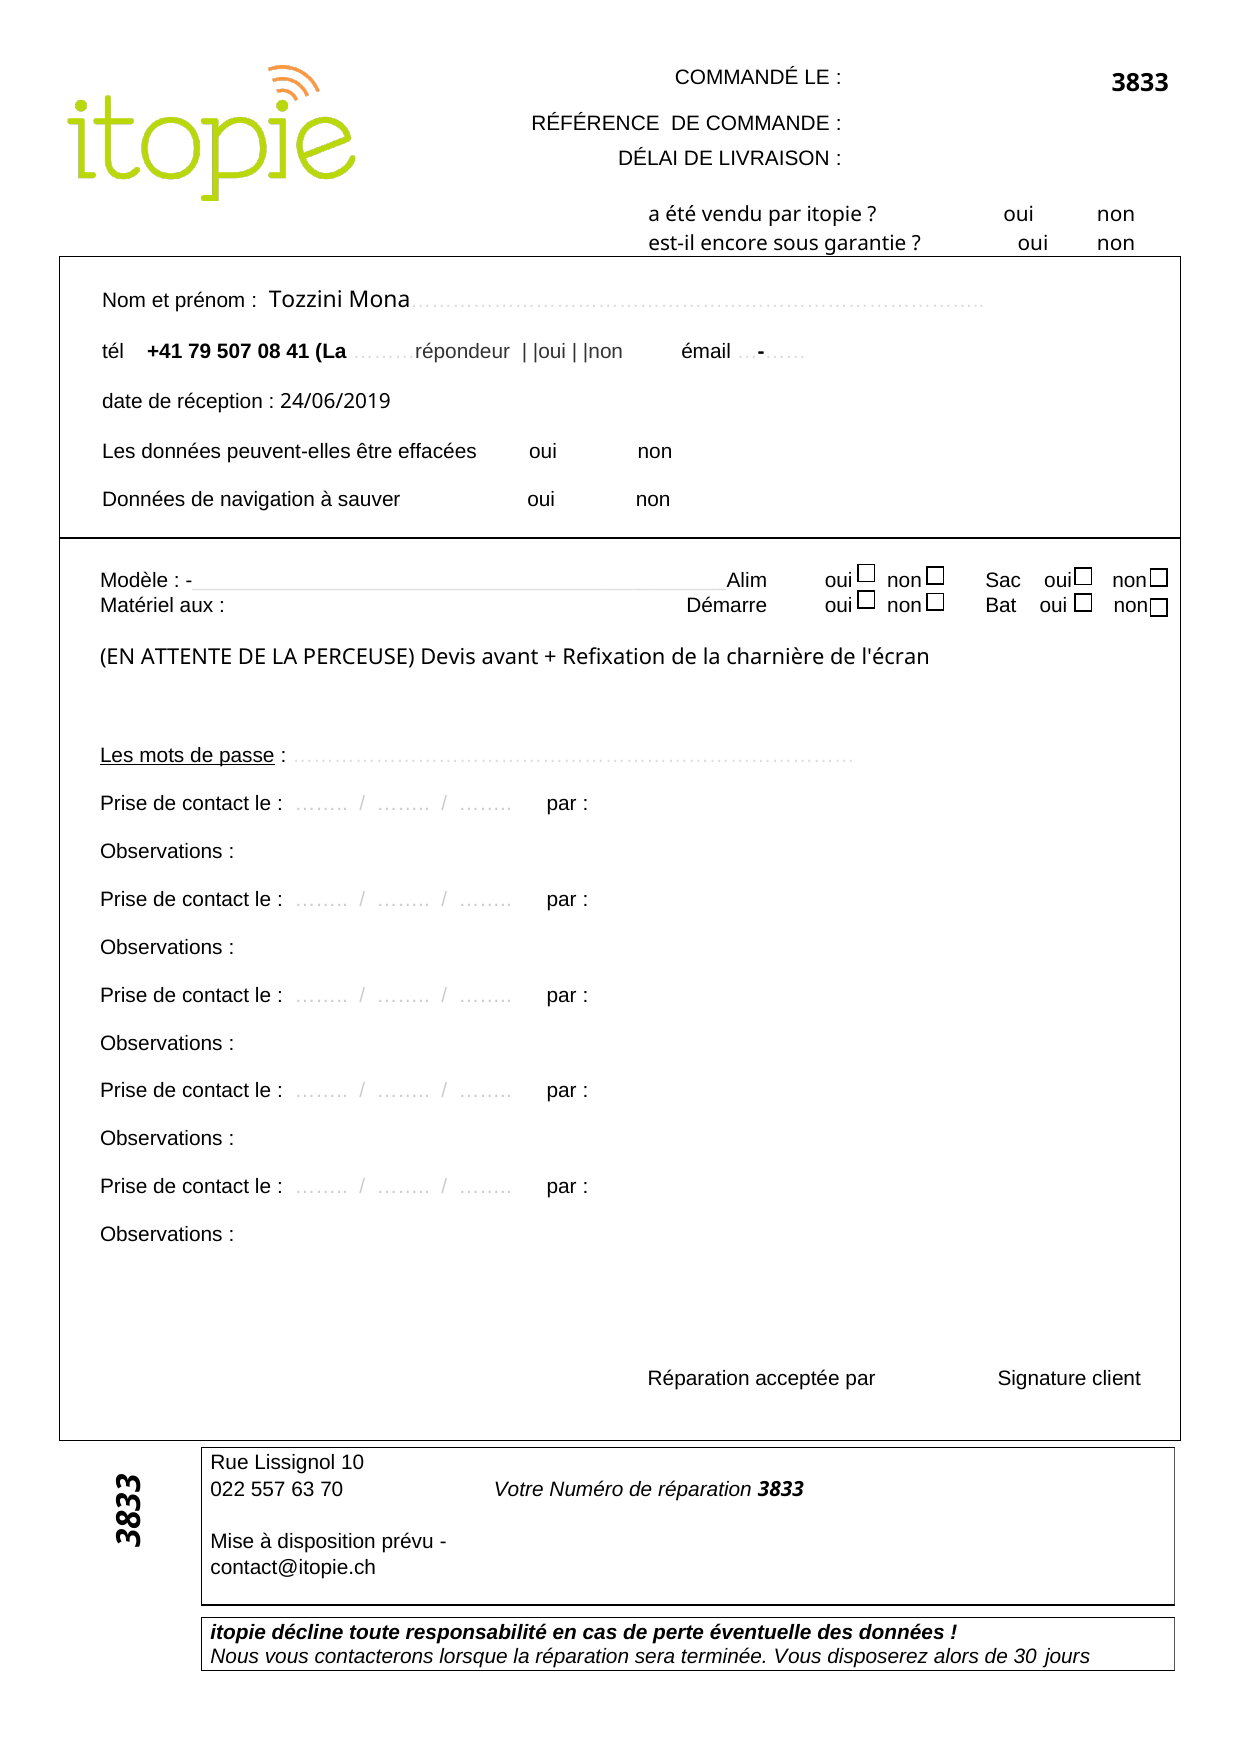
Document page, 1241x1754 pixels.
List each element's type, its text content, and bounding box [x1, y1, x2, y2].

table_header 3833 [847, 59, 1180, 104]
table_cell itopie décline toute responsabilité en cas de perte éventuelle des données ! Nous vous contacterons lorsque la réparation sera terminée. Vous disposerez alors de 30 jours [195, 1611, 1180, 1677]
table_header 3833 [59, 1441, 195, 1677]
text Observations : [60, 931, 1180, 958]
table_header Rue Lissignol 10 022 557 63 70 Votre Numéro de réparation 3833 Mise à disposition prévu - contact@itopie.ch [195, 1441, 1180, 1611]
text Nom et prénom : Tozzini Mona……………………………………………………………………….. [60, 280, 1180, 314]
text Matériel aux : Démarre oui non Bat oui non [60, 590, 1180, 617]
text Les données peuvent-elles être effacées oui non [60, 436, 1180, 463]
text Données de navigation à sauver oui non [60, 484, 1180, 511]
text date de réception : 24/06/2019 [60, 383, 1180, 415]
text Prise de contact le : …….. / …….. / …….. par : [60, 1075, 1180, 1102]
text Les mots de passe : ……………………………………………………………………… [60, 740, 1180, 767]
text (EN ATTENTE DE LA PERCEUSE) Devis avant + Refixation de la charnière de l'écran [60, 638, 1180, 671]
text Observations : [60, 1219, 1180, 1246]
text Prise de contact le : …….. / …….. / …….. par : [60, 788, 1180, 815]
text Modèle : - Alim oui non Sac oui non [60, 562, 856, 590]
picture [67, 65, 356, 201]
text Modèle : - Alim oui non Sac oui non [879, 562, 925, 590]
text Modèle : - Alim oui non Sac oui non [948, 562, 1180, 590]
text Réparation acceptée par Signature client [60, 1363, 1180, 1390]
text tél +41 79 507 08 41 (La ………répondeur | |oui | |non émail …-…… [60, 335, 1180, 362]
text est-il encore sous garantie ? oui non [59, 228, 1181, 256]
text a été vendu par itopie ? oui non [59, 199, 1181, 228]
table_cell DÉLAI DE LIVRAISON : [490, 140, 847, 175]
table_cell RÉFÉRENCE DE COMMANDE : [490, 105, 847, 140]
text Observations : [60, 1027, 1180, 1054]
table_cell [847, 140, 1180, 175]
table_header COMMANDÉ LE : [490, 59, 847, 104]
text Observations : [60, 836, 1180, 863]
table_cell [847, 105, 1180, 140]
text Prise de contact le : …….. / …….. / …….. par : [60, 1171, 1180, 1198]
text Prise de contact le : …….. / …….. / …….. par : [60, 883, 1180, 911]
text Prise de contact le : …….. / …….. / …….. par : [60, 979, 1180, 1006]
text Observations : [60, 1123, 1180, 1150]
